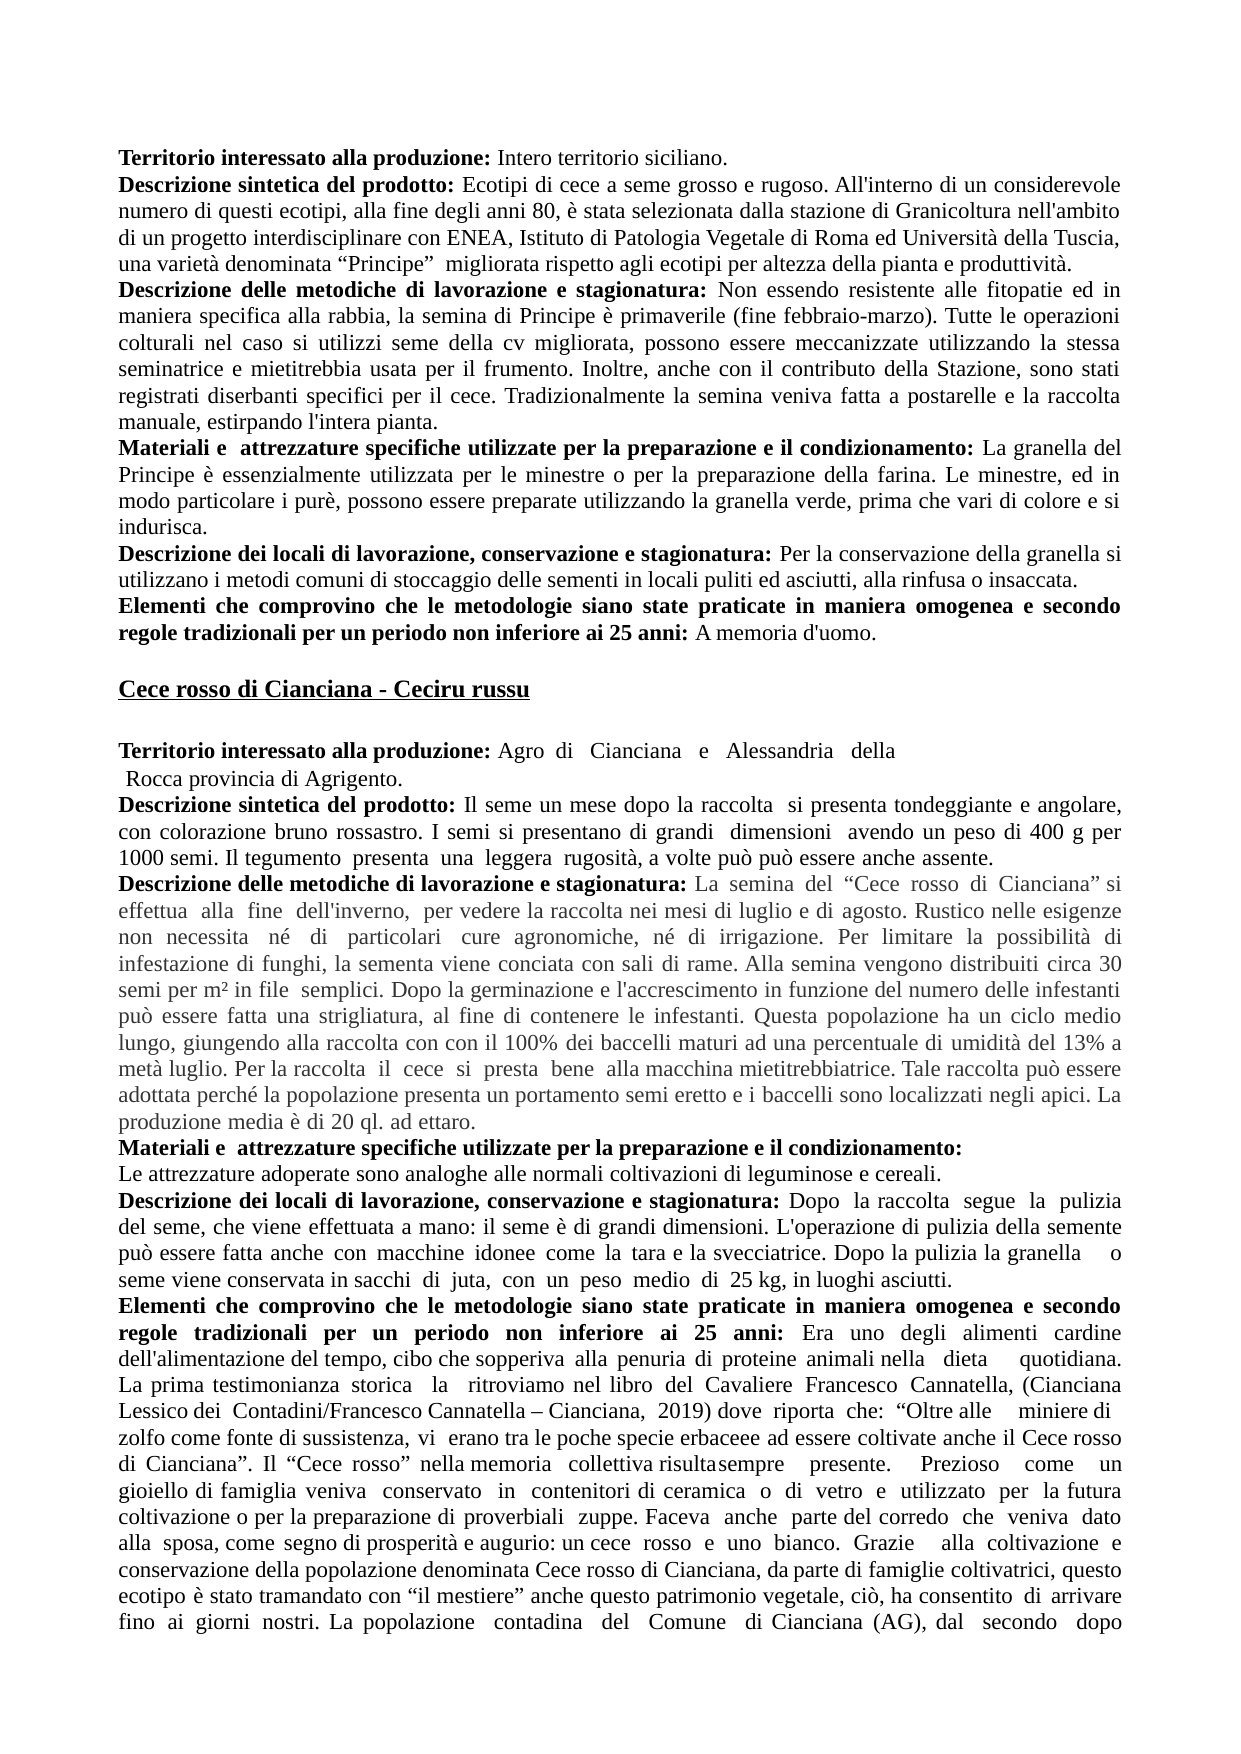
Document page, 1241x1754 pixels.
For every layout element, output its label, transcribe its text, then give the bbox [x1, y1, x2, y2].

text Descrizione delle metodiche di lavorazione e stagionatura: La semina del “Cece rosso di Cianciana” si effettua alla fine dell'inverno, per vedere la raccolta nei mesi di luglio e di agosto. Rustico nelle esigenze non necessita né di particolari cure agronomiche, né di irrigazione. Per limitare la possibilità di infestazione di funghi, la sementa viene conciata con sali di rame. Alla semina vengono distribuiti circa 30 semi per m² in file semplici. Dopo la germinazione e l'accrescimento in funzione del numero delle infestanti può essere fatta una strigliatura, al fine di contenere le infestanti. Questa popolazione ha un ciclo medio lungo, giungendo alla raccolta con con il 100% dei baccelli maturi ad una percentuale di umidità del 13% a metà luglio. Per la raccolta il cece si presta bene alla macchina mietitrebbiatrice. Tale raccolta può essere adottata perché la popolazione presenta un portamento semi eretto e i baccelli sono localizzati negli apici. La produzione media è di 20 ql. ad ettaro. [118, 871, 1122, 1134]
text Materiali e attrezzature specifiche utilizzate per la preparazione e il condizionamento: [118, 1134, 1122, 1160]
text Territorio interessato alla produzione: Agro di Cianciana e Alessandria della [118, 737, 1122, 763]
text Descrizione dei locali di lavorazione, conservazione e stagionatura: Dopo la raccolta segue la pulizia del seme, che viene effettuata a mano: il seme è di grandi dimensioni. L'operazione di pulizia della semente può essere fatta anche con macchine idonee come la tara e la svecciatrice. Dopo la pulizia la granella o seme viene conservata in sacchi di juta, con un peso medio di 25 kg, in luoghi asciutti. [118, 1187, 1122, 1292]
text Elementi che comprovino che le metodologie siano state praticate in maniera omogenea e secondo regole tradizionali per un periodo non inferiore ai 25 anni: Era uno degli alimenti cardine dell'alimentazione del tempo, cibo che sopperiva alla penuria di proteine animali nella dieta quotidiana. La prima testimonianza storica la ritroviamo nel libro del Cavaliere Francesco Cannatella, (Cianciana Lessico dei Contadini/Francesco Cannatella – Cianciana, 2019) dove riporta che: “Oltre alle miniere di zolfo come fonte di sussistenza, vi erano tra le poche specie erbaceee ad essere coltivate anche il Cece rosso di Cianciana”. Il “Cece rosso” nella memoria collettiva risulta sempre presente. Prezioso come un gioiello di famiglia veniva conservato in contenitori di ceramica o di vetro e utilizzato per la futura coltivazione o per la preparazione di proverbiali zuppe. Faceva anche parte del corredo che veniva dato alla sposa, come segno di prosperità e augurio: un cece rosso e uno bianco. Grazie alla coltivazione e conservazione della popolazione denominata Cece rosso di Cianciana, da parte di famiglie coltivatrici, questo ecotipo è stato tramandato con “il mestiere” anche questo patrimonio vegetale, ciò, ha consentito di arrivare fino ai giorni nostri. La popolazione contadina del Comune di Cianciana (AG), dal secondo dopo [118, 1292, 1122, 1635]
text Descrizione dei locali di lavorazione, conservazione e stagionatura: Per la conservazione della granella si utilizzano i metodi comuni di stoccaggio delle sementi in locali puliti ed asciutti, alla rinfusa o insaccata. [118, 540, 1122, 592]
text Materiali e attrezzature specifiche utilizzate per la preparazione e il condizionamento: La granella del Principe è essenzialmente utilizzata per le minestre o per la preparazione della farina. Le minestre, ed in modo particolare i purè, possono essere preparate utilizzando la granella verde, prima che vari di colore e si indurisca. [118, 434, 1122, 540]
text Cece rosso di Cianciana - Ceciru russu [118, 674, 1122, 703]
text Descrizione sintetica del prodotto: Ecotipi di cece a seme grosso e rugoso. All'interno di un considerevole numero di questi ecotipi, alla fine degli anni 80, è stata selezionata dalla stazione di Granicoltura nell'ambito di un progetto interdisciplinare con ENEA, Istituto di Patologia Vegetale di Roma ed Università della Tuscia, una varietà denominata “Principe” migliorata rispetto agli ecotipi per altezza della pianta e produttività. [118, 171, 1122, 276]
text Elementi che comprovino che le metodologie siano state praticate in maniera omogenea e secondo regole tradizionali per un periodo non inferiore ai 25 anni: A memoria d'uomo. [118, 592, 1122, 645]
text Rocca provincia di Agrigento. [125, 764, 1122, 791]
text Descrizione delle metodiche di lavorazione e stagionatura: Non essendo resistente alle fitopatie ed in maniera specifica alla rabbia, la semina di Principe è primaverile (fine febbraio-marzo). Tutte le operazioni colturali nel caso si utilizzi seme della cv migliorata, possono essere meccanizzate utilizzando la stessa seminatrice e mietitrebbia usata per il frumento. Inoltre, anche con il contributo della Stazione, sono stati registrati diserbanti specifici per il cece. Tradizionalmente la semina veniva fatta a postarelle e la raccolta manuale, estirpando l'intera pianta. [118, 276, 1122, 434]
text Territorio interessato alla produzione: Intero territorio siciliano. [118, 144, 1122, 171]
text Descrizione sintetica del prodotto: Il seme un mese dopo la raccolta si presenta tondeggiante e angolare, con colorazione bruno rossastro. I semi si presentano di grandi dimensioni avendo un peso di 400 g per 1000 semi. Il tegumento presenta una leggera rugosità, a volte può può essere anche assente. [118, 791, 1122, 871]
text Le attrezzature adoperate sono analoghe alle normali coltivazioni di leguminose e cereali. [118, 1160, 1122, 1187]
